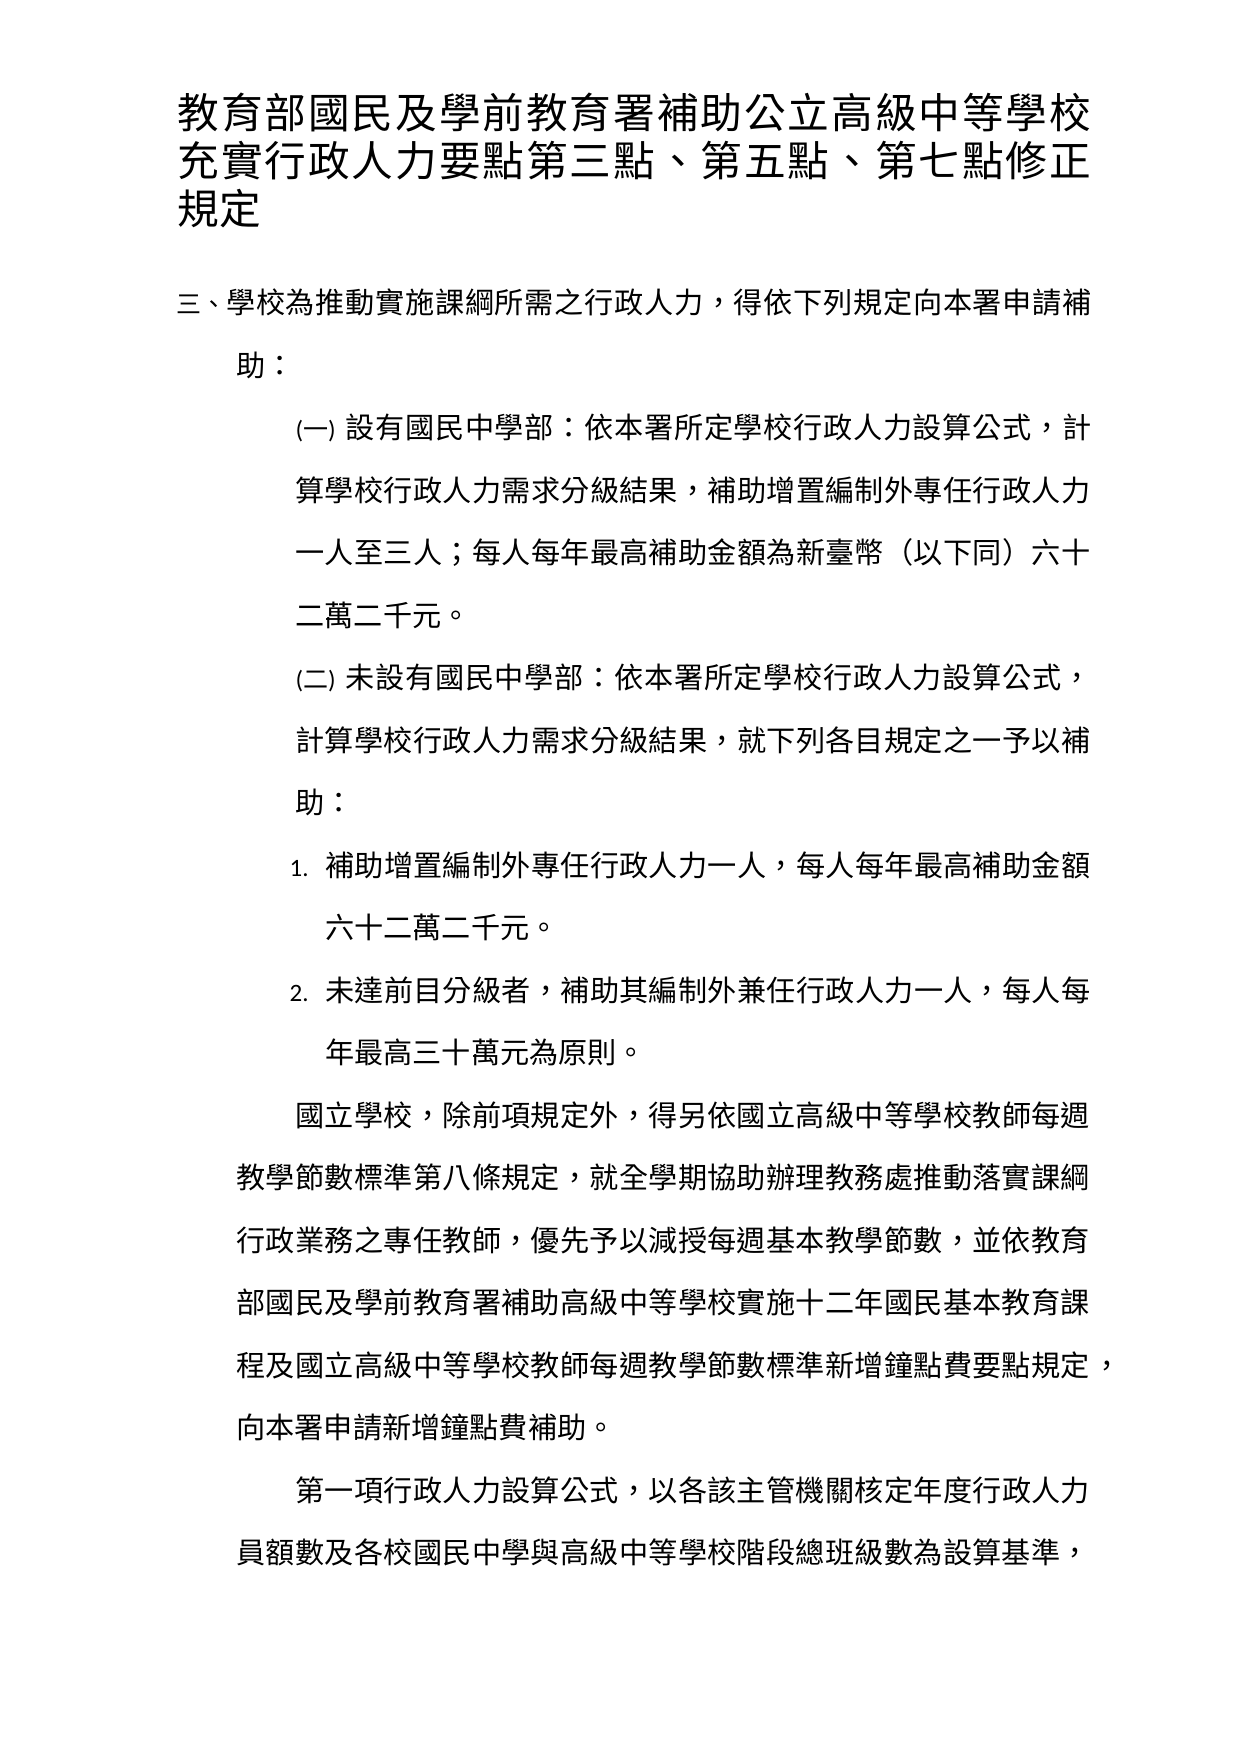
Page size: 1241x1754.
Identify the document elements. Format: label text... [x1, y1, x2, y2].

text 教育部國民及學前教育署補助公立高級中等學校充實行政人力要點第三點、第五點、第七點修正規定 [177, 91, 1092, 234]
list 未達前目分級者，補助其編制外兼任行政人力一人，每人每年最高三十萬元為原則。 [289, 947, 1092, 1072]
text 國立學校，除前項規定外，得另依國立高級中等學校教師每週教學節數標準第八條規定，就全學期協助辦理教務處推動落實課綱行政業務之專任教師，優先予以減授每週基本教學節數，並依教育部國民及學前教育署補助高級中等學校實施十二年國民基本教育課程及國立高級中等學校教師每週教學節數標準新增鐘點費要點規定，向本署申請新增鐘點費補助。 [236, 1072, 1093, 1447]
list 學校為推動實施課綱所需之行政人力，得依下列規定向本署申請補助： [176, 259, 1092, 384]
text 第一項行政人力設算公式，以各該主管機關核定年度行政人力員額數及各校國民中學與高級中等學校階段總班級數為設算基準， [236, 1447, 1093, 1572]
list 設有國民中學部：依本署所定學校行政人力設算公式，計算學校行政人力需求分級結果，補助增置編制外專任行政人力一人至三人；每人每年最高補助金額為新臺幣（以下同）六十二萬二千元。 [295, 384, 1092, 634]
list 補助增置編制外專任行政人力一人，每人每年最高補助金額六十二萬二千元。 [289, 822, 1092, 947]
list 未設有國民中學部：依本署所定學校行政人力設算公式，計算學校行政人力需求分級結果，就下列各目規定之一予以補助： [295, 634, 1092, 822]
